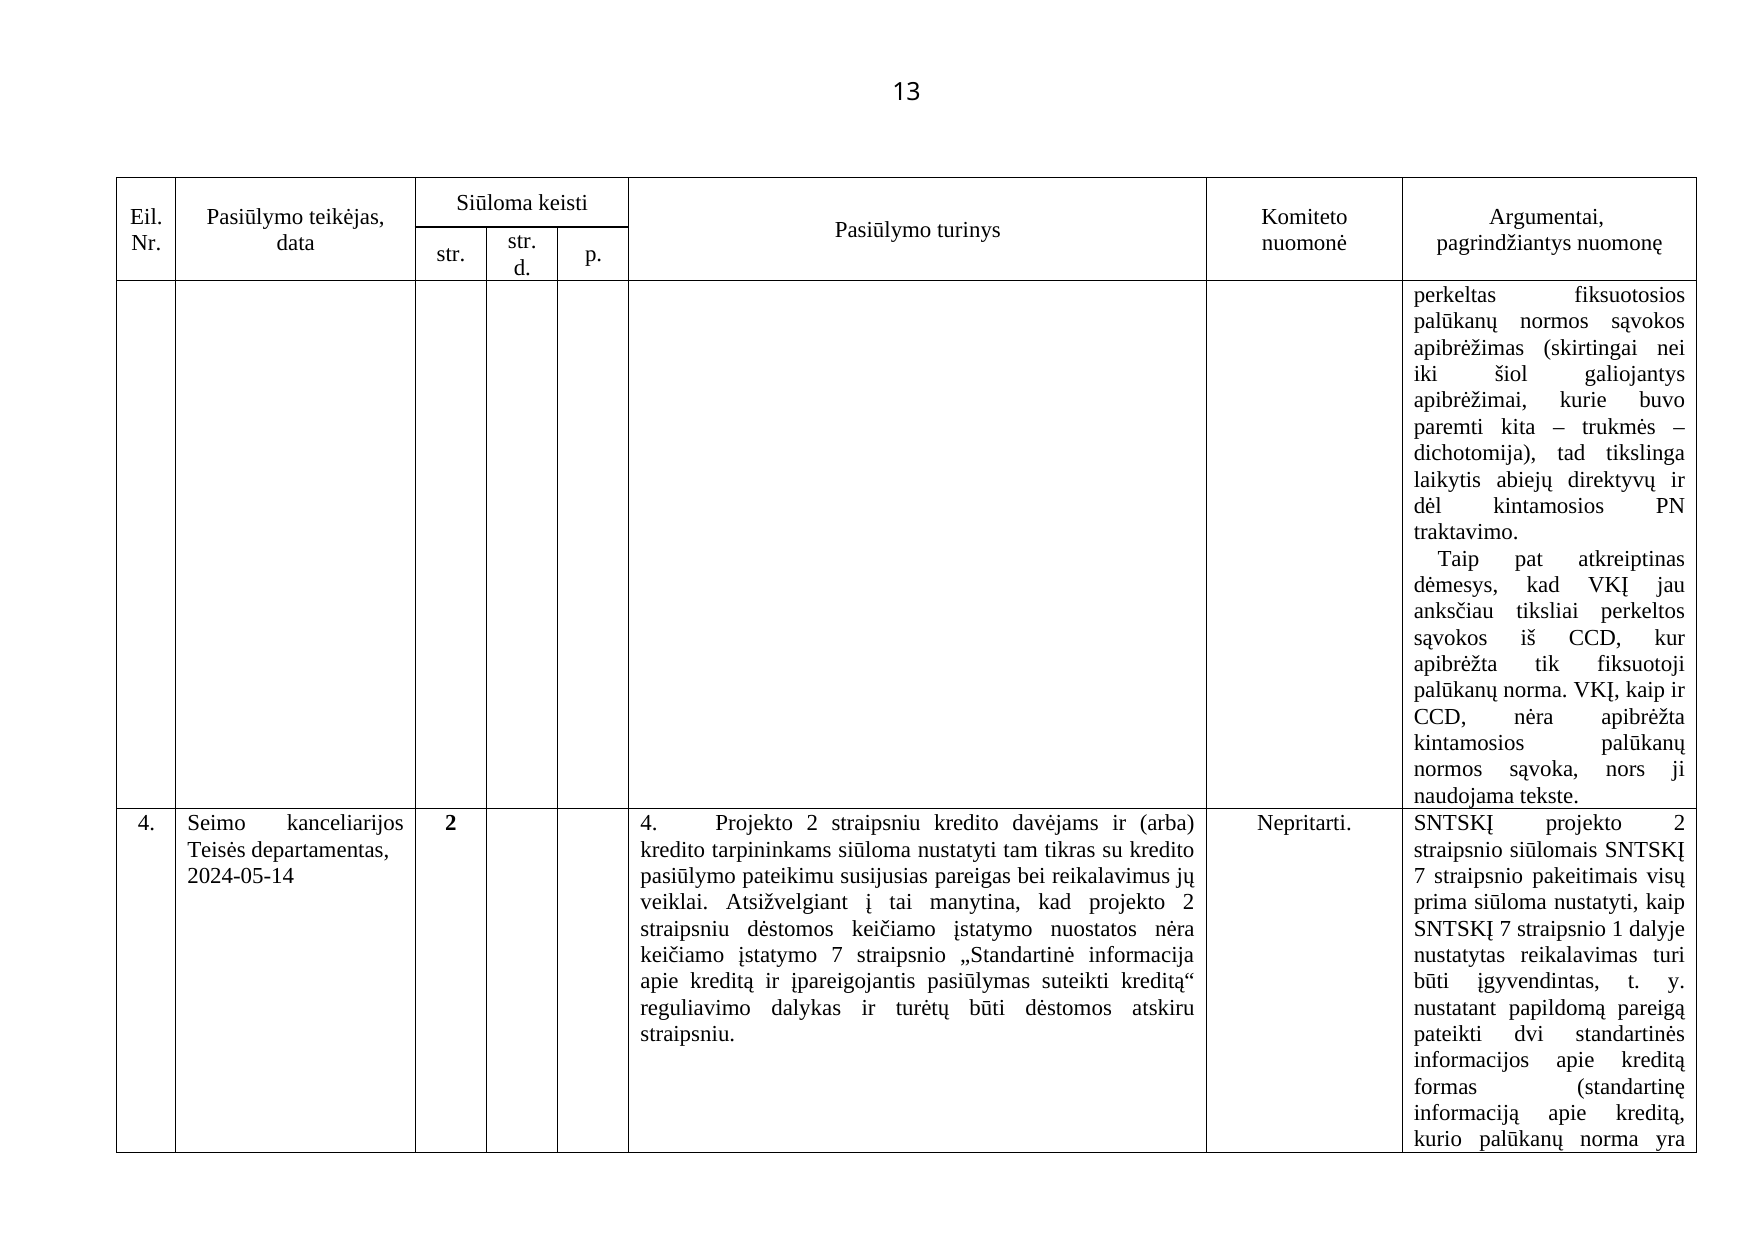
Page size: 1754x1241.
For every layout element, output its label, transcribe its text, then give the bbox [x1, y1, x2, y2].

table_cell Nepritarti. [1207, 809, 1402, 1152]
table_header Pasiūlymo turinys [629, 178, 1206, 280]
table_cell 4. Projekto 2 straipsniu kredito davėjams ir (arba) kredito tarpininkams siūloma nustatyti tam tikras su kredito pasiūlymo pateikimu susijusias pareigas bei reikalavimus jų veiklai. Atsižvelgiant į tai manytina, kad projekto 2 straipsniu dėstomos keičiamo įstatymo nuostatos nėra keičiamo įstatymo 7 straipsnio „Standartinė informacija apie kreditą ir įpareigojantis pasiūlymas suteikti kreditą“ reguliavimo dalykas ir turėtų būti dėstomos atskiru straipsniu. [629, 809, 1206, 1152]
table_cell 4. [117, 809, 175, 1152]
table_cell str. d. [487, 228, 557, 280]
table_cell 2 [416, 809, 486, 1152]
table_cell perkeltas fiksuotosios palūkanų normos sąvokos apibrėžimas (skirtingai nei iki šiol galiojantys apibrėžimai, kurie buvo paremti kita – trukmės – dichotomija), tad tikslinga laikytis abiejų direktyvų ir dėl kintamosios PN traktavimo. Taip pat atkreiptinas dėmesys, kad VKĮ jau anksčiau tiksliai perkeltos sąvokos iš CCD, kur apibrėžta tik fiksuotoji palūkanų norma. VKĮ, kaip ir CCD, nėra apibrėžta kintamosios palūkanų normos sąvoka, nors ji naudojama tekste. [1403, 281, 1696, 808]
table_cell [558, 281, 628, 808]
table_cell str. [416, 228, 486, 280]
table_cell [416, 281, 486, 808]
table_cell [629, 281, 1206, 808]
table_cell [117, 281, 175, 808]
table_cell p. [558, 228, 628, 280]
table_cell [487, 281, 557, 808]
table_cell SNTSKĮ projekto 2 straipsnio siūlomais SNTSKĮ 7 straipsnio pakeitimais visų prima siūloma nustatyti, kaip SNTSKĮ 7 straipsnio 1 dalyje nustatytas reikalavimas turi būti įgyvendintas, t. y. nustatant papildomą pareigą pateikti dvi standartinės informacijos apie kreditą formas (standartinę informaciją apie kreditą, kurio palūkanų norma yra [1403, 809, 1696, 1152]
table_header Komiteto nuomonė [1207, 178, 1402, 280]
table_cell Seimo kanceliarijos Teisės departamentas, 2024-05-14 [176, 809, 415, 1152]
table_header Eil. Nr. [117, 178, 175, 280]
table_header Siūloma keisti [416, 178, 628, 226]
table_cell [487, 809, 557, 1152]
table_cell [558, 809, 628, 1152]
table_header Pasiūlymo teikėjas, data [176, 178, 415, 280]
table_header Argumentai, pagrindžiantys nuomonę [1403, 178, 1696, 280]
table_cell [1207, 281, 1402, 808]
table_cell [176, 281, 415, 808]
